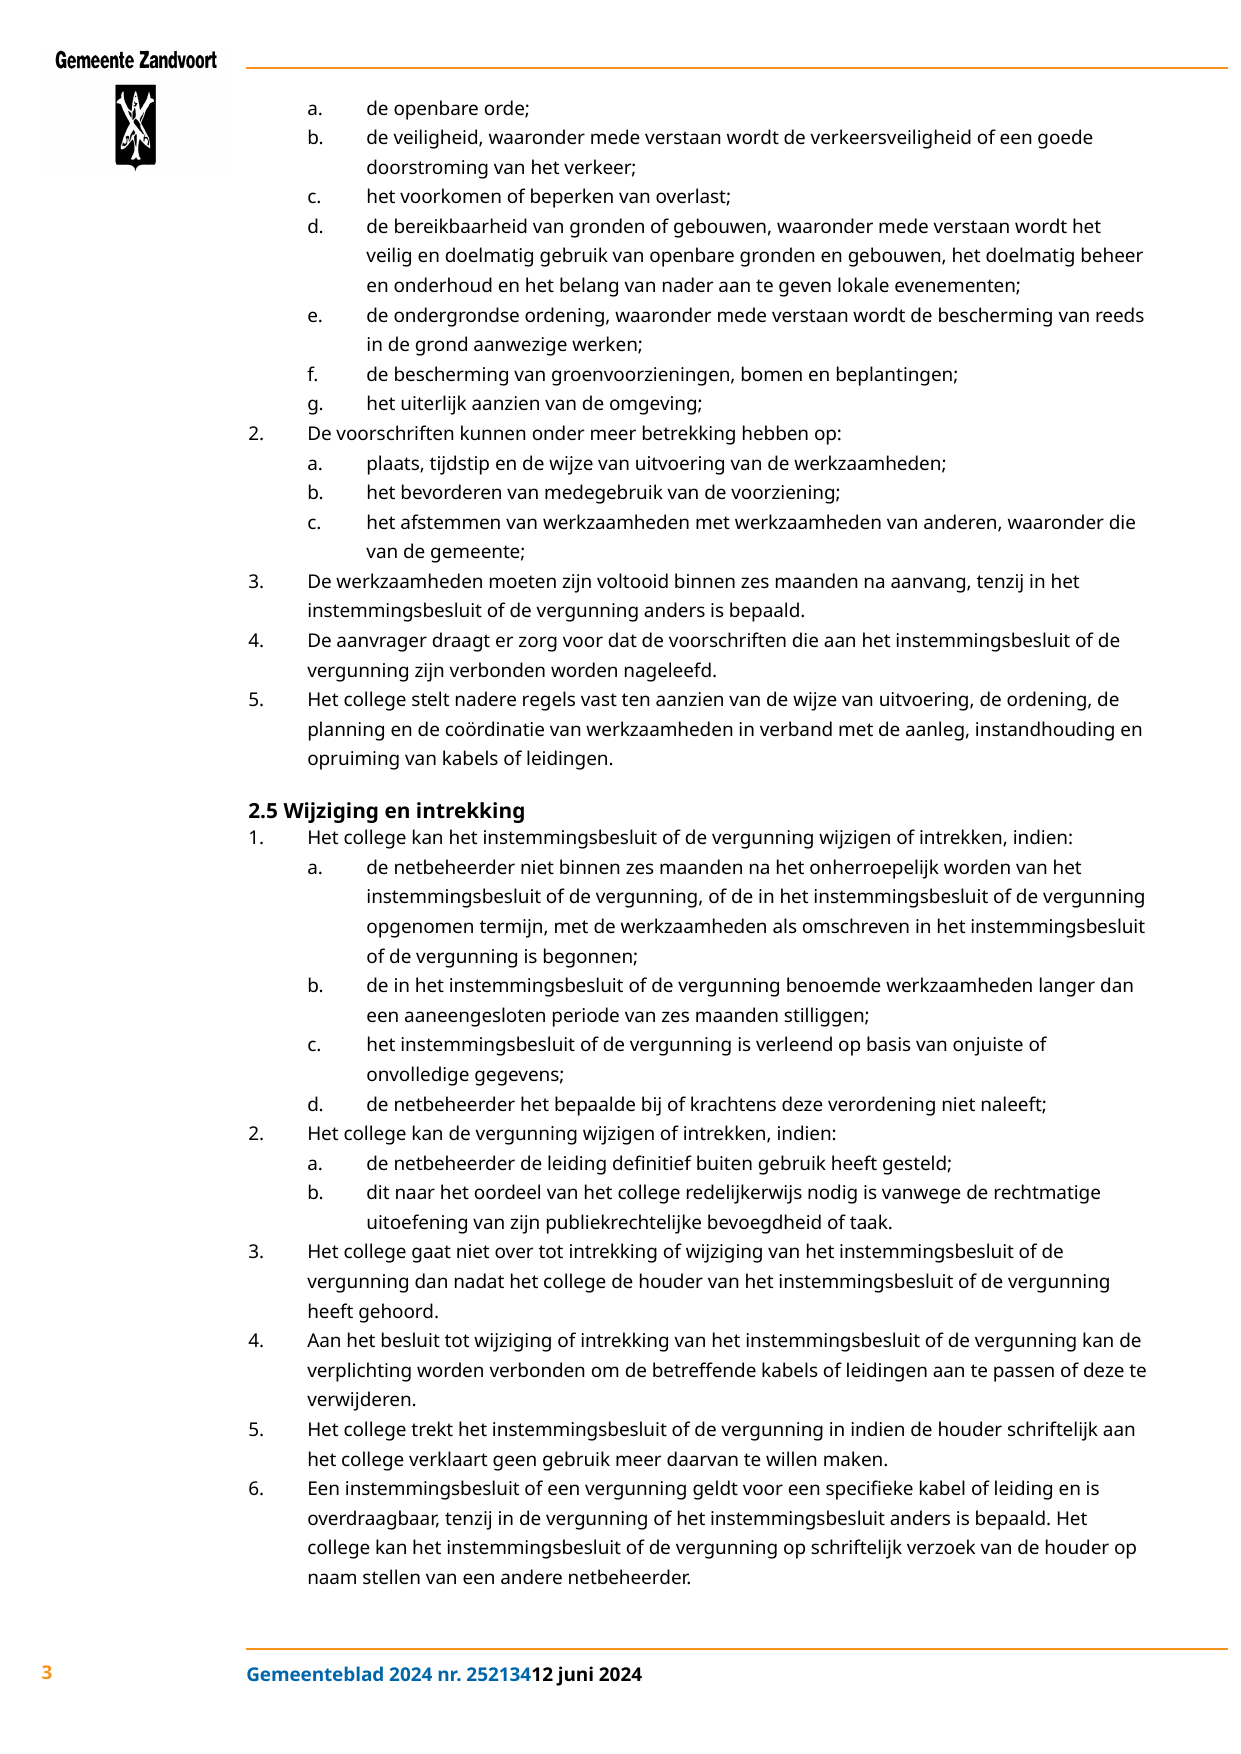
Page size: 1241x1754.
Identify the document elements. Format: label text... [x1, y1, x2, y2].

list dit naar het oordeel van het college redelijkerwijs nodig is vanwege de rechtmatige uitoefening van zijn publiekrechtelijke bevoegdheid of taak. [307, 1179, 1152, 1235]
list De voorschriften kunnen onder meer betrekking hebben op: [248, 420, 1152, 446]
list Een instemmingsbesluit of een vergunning geldt voor een specifieke kabel of leiding en is overdraagbaar, tenzij in de vergunning of het instemmingsbesluit anders is bepaald. Het college kan het instemmingsbesluit of de vergunning op schriftelijk verzoek van de houder op naam stellen van een andere netbeheerder. [248, 1475, 1152, 1590]
text 2.5 Wijziging en intrekking [248, 796, 1152, 824]
list het afstemmen van werkzaamheden met werkzaamheden van anderen, waaronder die van de gemeente; [307, 509, 1152, 564]
list Het college kan het instemmingsbesluit of de vergunning wijzigen of intrekken, indien: [248, 824, 1152, 850]
list het voorkomen of beperken van overlast; [307, 183, 1152, 209]
list de bescherming van groenvoorzieningen, bomen en beplantingen; [307, 361, 1152, 387]
list het bevorderen van medegebruik van de voorziening; [307, 479, 1152, 505]
list de netbeheerder de leiding definitief buiten gebruik heeft gesteld; [307, 1150, 1152, 1176]
list De aanvrager draagt er zorg voor dat de voorschriften die aan het instemmingsbesluit of de vergunning zijn verbonden worden nageleefd. [248, 627, 1152, 683]
list de veiligheid, waaronder mede verstaan wordt de verkeersveiligheid of een goede doorstroming van het verkeer; [307, 124, 1152, 180]
list de openbare orde; [307, 95, 1152, 121]
list het uiterlijk aanzien van de omgeving; [307, 391, 1152, 416]
list plaats, tijdstip en de wijze van uitvoering van de werkzaamheden; [307, 450, 1152, 476]
list de netbeheerder niet binnen zes maanden na het onherroepelijk worden van het instemmingsbesluit of de vergunning, of de in het instemmingsbesluit of de vergunning opgenomen termijn, met de werkzaamheden als omschreven in het instemmingsbesluit of de vergunning is begonnen; [307, 854, 1152, 968]
picture [41, 47, 231, 172]
list de in het instemmingsbesluit of de vergunning benoemde werkzaamheden langer dan een aaneengesloten periode van zes maanden stilliggen; [307, 972, 1152, 1028]
list Aan het besluit tot wijziging of intrekking van het instemmingsbesluit of de vergunning kan de verplichting worden verbonden om de betreffende kabels of leidingen aan te passen of deze te verwijderen. [248, 1327, 1152, 1412]
list De werkzaamheden moeten zijn voltooid binnen zes maanden na aanvang, tenzij in het instemmingsbesluit of de vergunning anders is bepaald. [248, 568, 1152, 623]
list de bereikbaarheid van gronden of gebouwen, waaronder mede verstaan wordt het veilig en doelmatig gebruik van openbare gronden en gebouwen, het doelmatig beheer en onderhoud en het belang van nader aan te geven lokale evenementen; [307, 213, 1152, 298]
list het instemmingsbesluit of de vergunning is verleend op basis van onjuiste of onvolledige gegevens; [307, 1032, 1152, 1087]
list Het college stelt nadere regels vast ten aanzien van de wijze van uitvoering, de ordening, de planning en de coördinatie van werkzaamheden in verband met de aanleg, instandhouding en opruiming van kabels of leidingen. [248, 686, 1152, 771]
list Het college gaat niet over tot intrekking of wijziging van het instemmingsbesluit of de vergunning dan nadat het college de houder van het instemmingsbesluit of de vergunning heeft gehoord. [248, 1239, 1152, 1323]
list de ondergrondse ordening, waaronder mede verstaan wordt de bescherming van reeds in de grond aanwezige werken; [307, 302, 1152, 357]
list Het college kan de vergunning wijzigen of intrekken, indien: [248, 1120, 1152, 1146]
list de netbeheerder het bepaalde bij of krachtens deze verordening niet naleeft; [307, 1091, 1152, 1116]
list Het college trekt het instemmingsbesluit of de vergunning in indien de houder schriftelijk aan het college verklaart geen gebruik meer daarvan te willen maken. [248, 1416, 1152, 1471]
